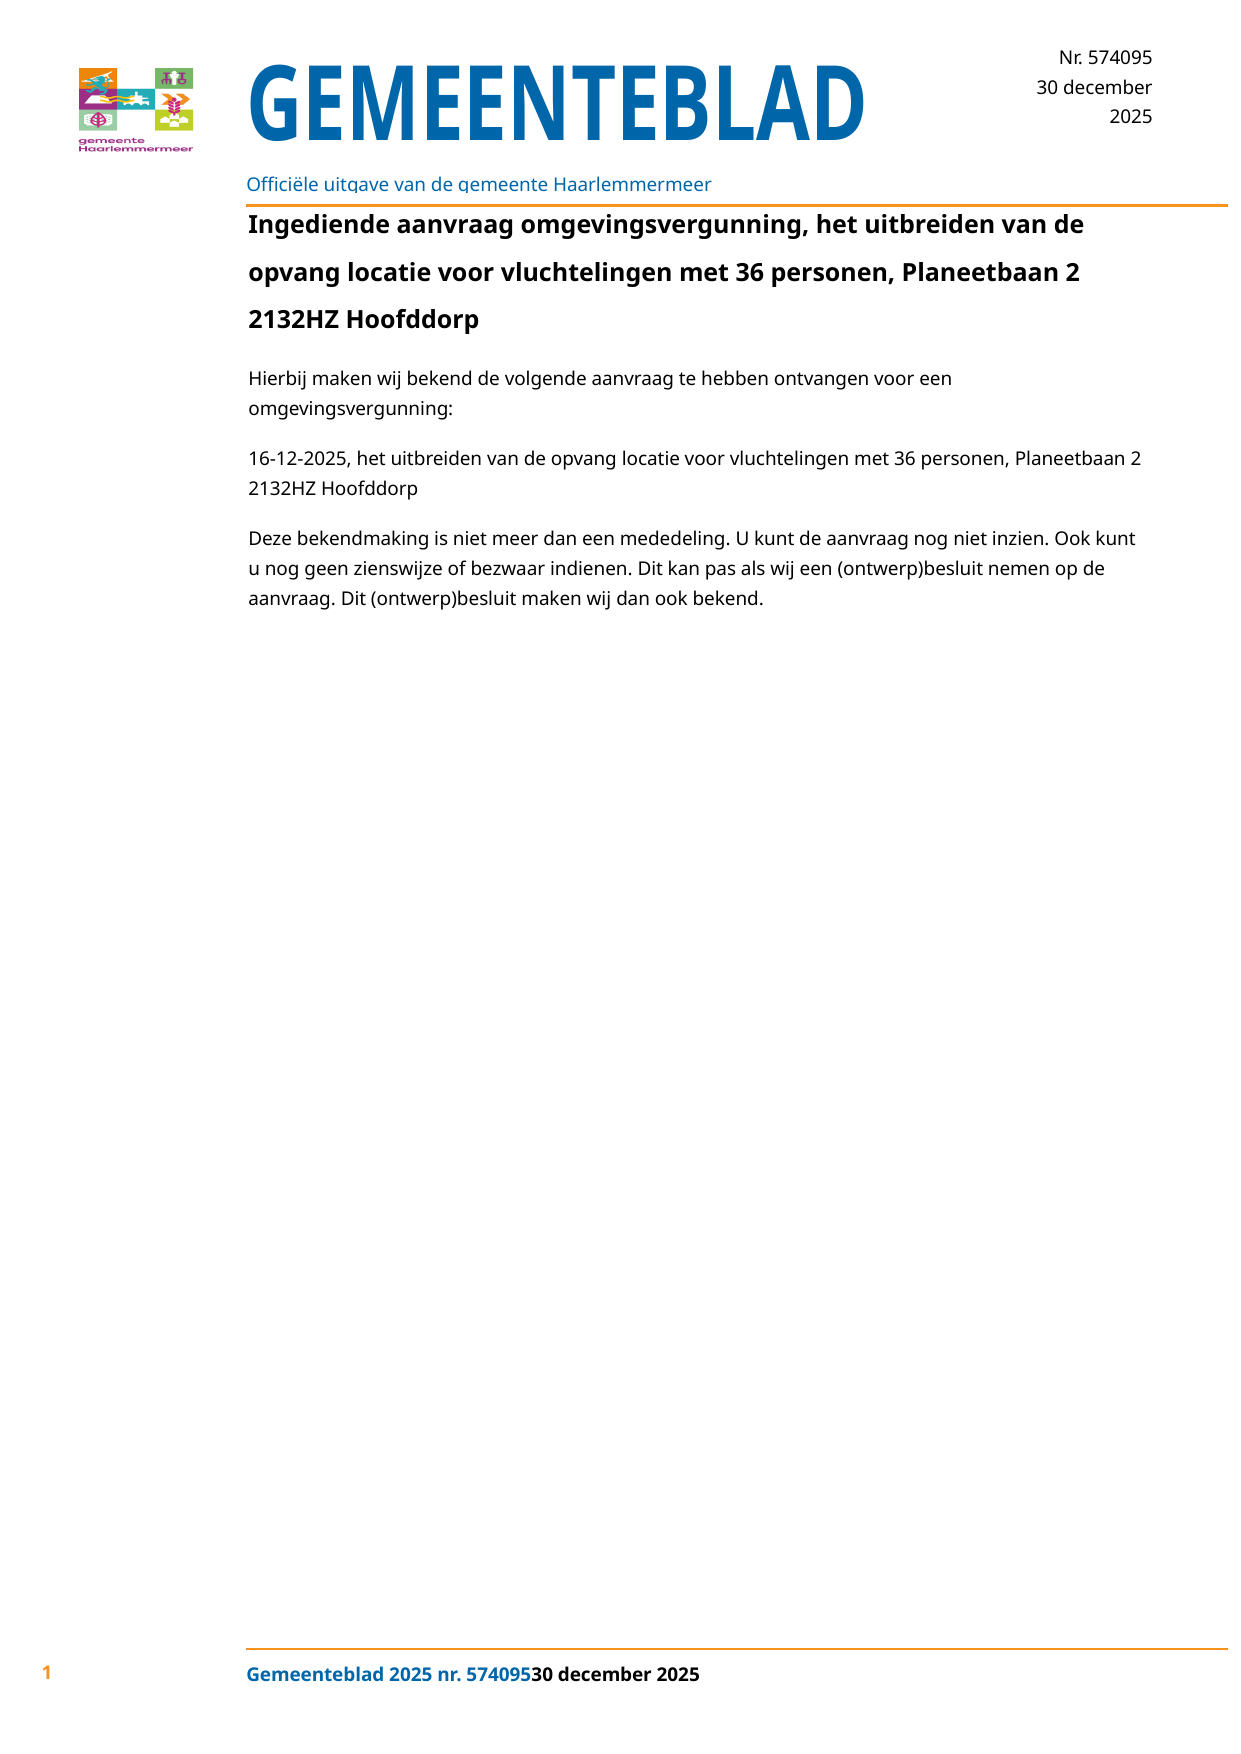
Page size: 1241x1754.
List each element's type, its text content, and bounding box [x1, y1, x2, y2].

text Hierbij maken wij bekend de volgende aanvraag te hebben ontvangen voor een omgevingsvergunning: [248, 366, 1152, 421]
text Ingediende aanvraag omgevingsvergunning, het uitbreiden van de opvang locatie voor vluchtelingen met 36 personen, Planeetbaan 2 2132HZ Hoofddorp [248, 207, 1152, 336]
text 16-12-2025, het uitbreiden van de opvang locatie voor vluchtelingen met 36 personen, Planeetbaan 2 2132HZ Hoofddorp [248, 446, 1152, 501]
picture [41, 47, 231, 172]
text Deze bekendmaking is niet meer dan een mededeling. U kunt de aanvraag nog niet inzien. Ook kunt u nog geen zienswijze of bezwaar indienen. Dit kan pas als wij een (ontwerp)besluit nemen op de aanvraag. Dit (ontwerp)besluit maken wij dan ook bekend. [248, 526, 1152, 610]
